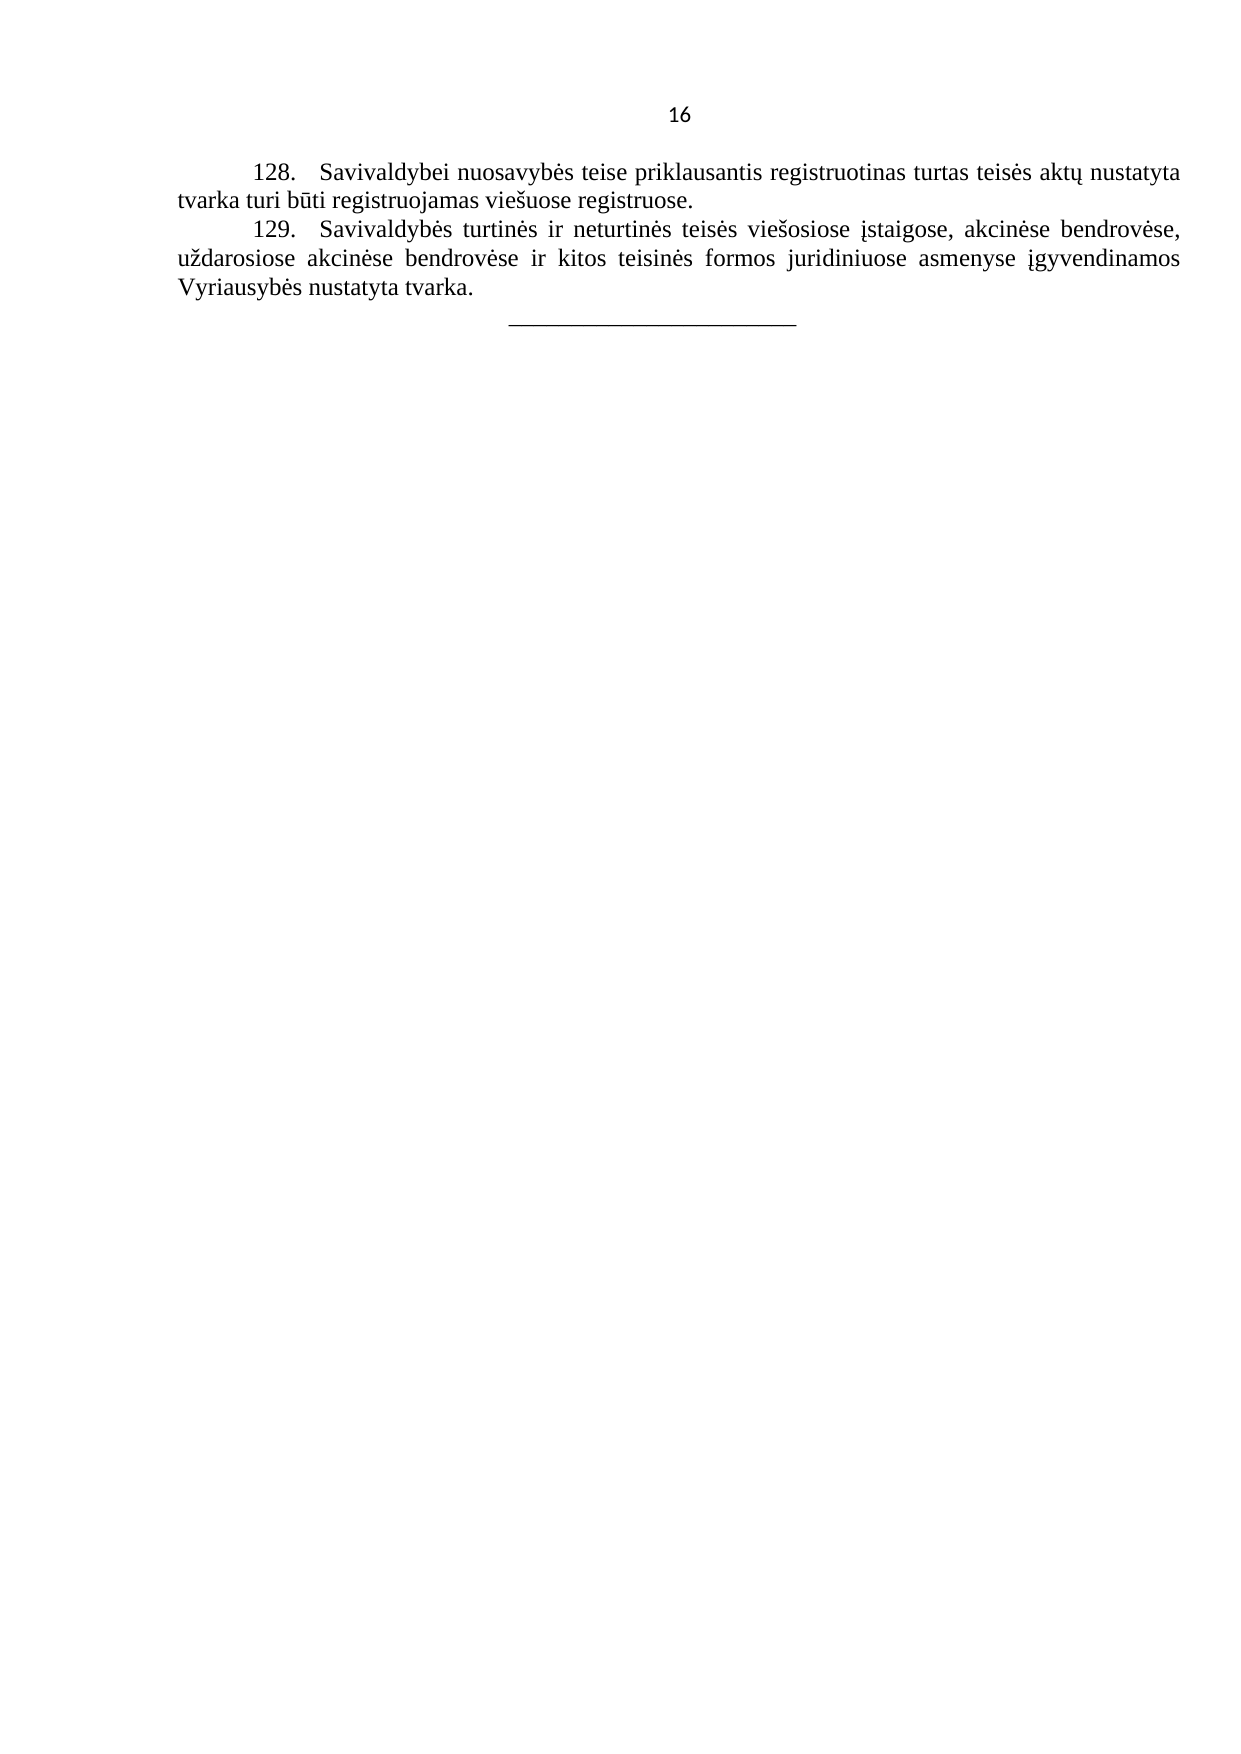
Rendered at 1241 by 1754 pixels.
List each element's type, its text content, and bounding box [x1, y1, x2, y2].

text 128. Savivaldybei nuosavybės teise priklausantis registruotinas turtas teisės aktų nustatyta tvarka turi būti registruojamas viešuose registruose. [177, 157, 1181, 214]
text 129. Savivaldybės turtinės ir neturtinės teisės viešosiose įstaigose, akcinėse bendrovėse, uždarosiose akcinėse bendrovėse ir kitos teisinės formos juridiniuose asmenyse įgyvendinamos Vyriausybės nustatyta tvarka. [177, 214, 1181, 300]
text _______________________ [177, 300, 1181, 329]
